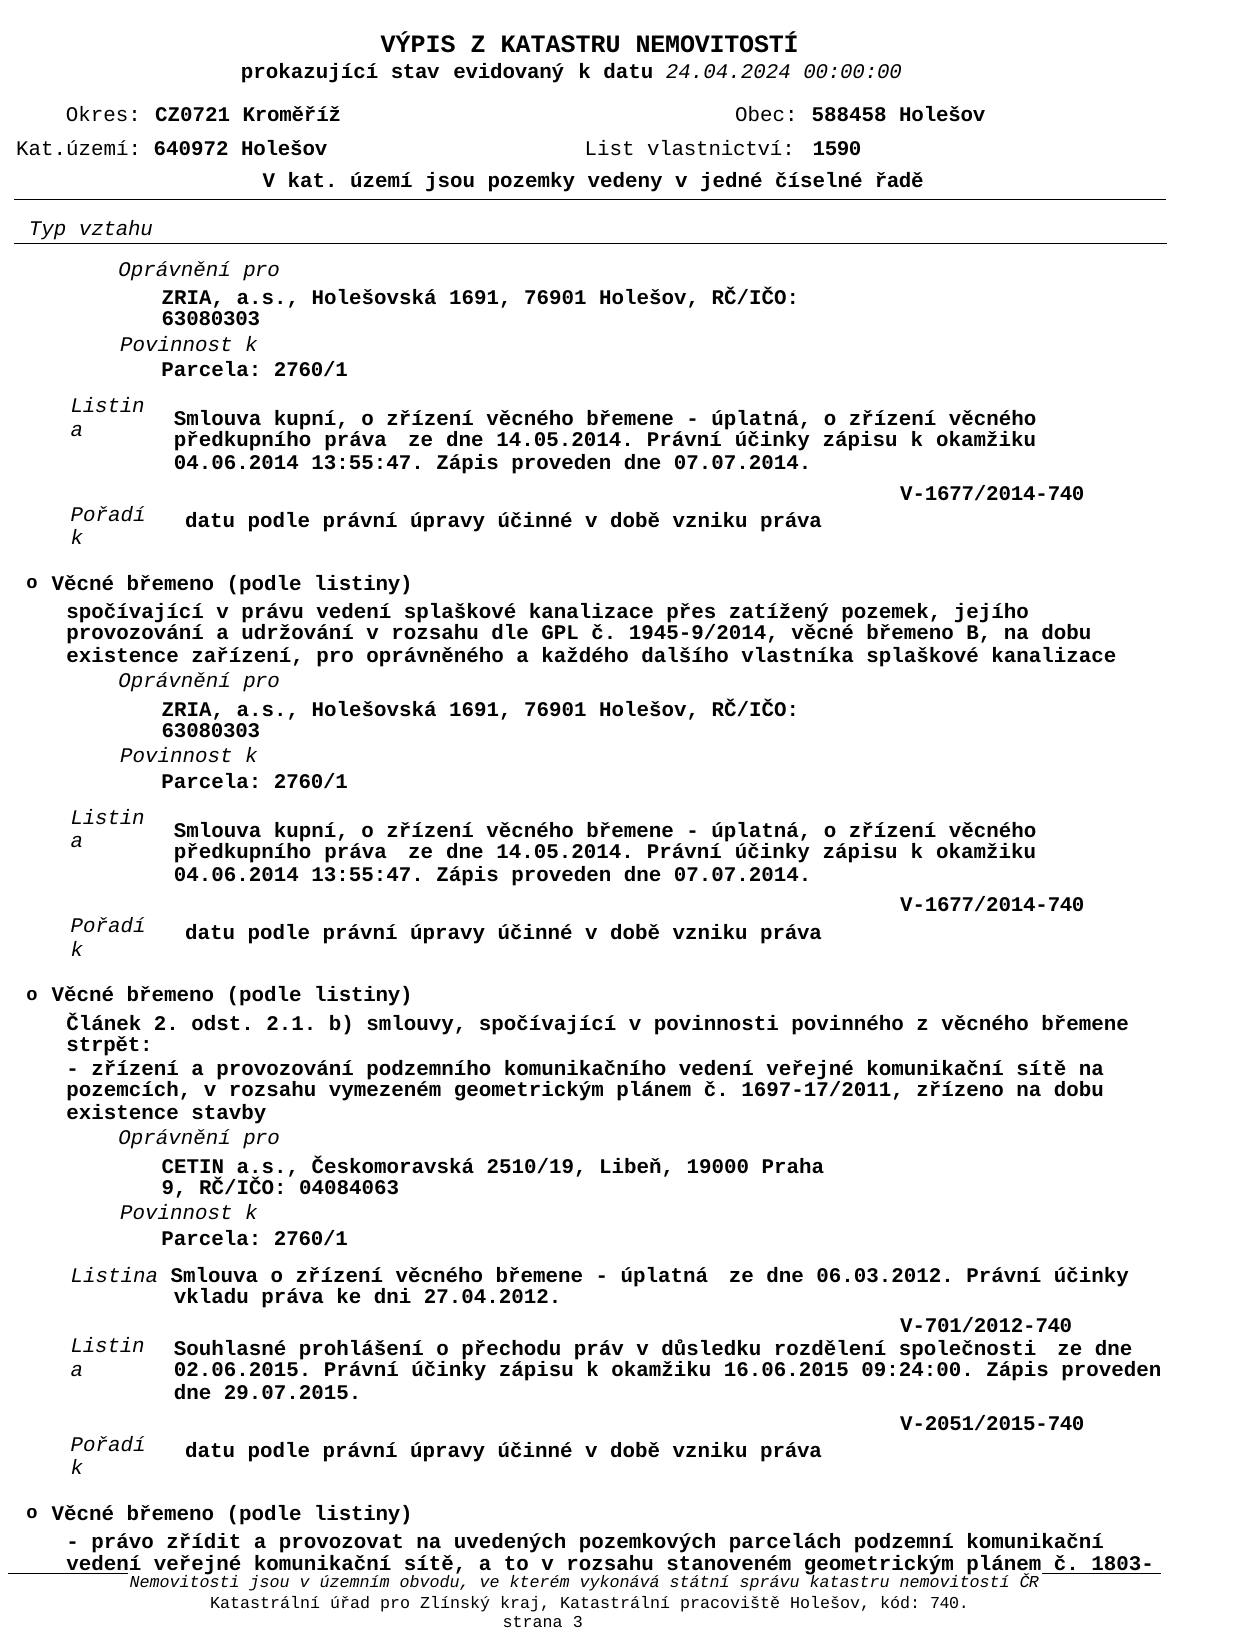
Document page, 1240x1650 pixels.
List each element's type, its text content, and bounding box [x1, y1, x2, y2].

subtitle V-701/2012-740 [900, 1314, 1177, 1338]
text Parcela: 2760/1 [161, 771, 1177, 795]
text o Věcné břemeno (podle listiny) [26, 573, 1177, 596]
text - zřízení a provozování podzemního komunikačního vedení veřejné komunikační sítě na pozemcích, v rozsahu vymezeném geometrickým plánem č. 1697-17/2011, zřízeno na dobu existence stavby [66, 1058, 1104, 1126]
text datu podle právní úpravy účinné v době vzniku práva [185, 1440, 823, 1464]
text Povinnost k [120, 334, 1177, 357]
subtitle V-1677/2014-740 [900, 894, 1177, 918]
text Smlouva kupní, o zřízení věcného břemene - úplatná, o zřízení věcného předkupního práva ze dne 14.05.2014. Právní účinky zápisu k okamžiku 04.06.2014 13:55:47. Zápis proveden dne 07.07.2014. [174, 408, 1037, 476]
text Smlouva kupní, o zřízení věcného břemene - úplatná, o zřízení věcného předkupního práva ze dne 14.05.2014. Právní účinky zápisu k okamžiku 04.06.2014 13:55:47. Zápis proveden dne 07.07.2014. [174, 819, 1037, 887]
text ZRIA, a.s., Holešovská 1691, 76901 Holešov, RČ/IČO: 63080303 [161, 698, 843, 744]
text Pořadí k [70, 915, 170, 962]
text Listina [70, 1335, 158, 1383]
text o Věcné břemeno (podle listiny) [26, 1503, 1177, 1526]
text ZRIA, a.s., Holešovská 1691, 76901 Holešov, RČ/IČO: 63080303 [161, 287, 843, 332]
text Typ vztahu [29, 218, 1177, 242]
text Parcela: 2760/1 [161, 1228, 1177, 1252]
text o Věcné břemeno (podle listiny) [26, 984, 1177, 1008]
text datu podle právní úpravy účinné v době vzniku práva [185, 510, 823, 534]
text Oprávnění pro [118, 1127, 1177, 1151]
text Pořadí k [70, 503, 170, 551]
text Povinnost k [120, 1202, 1177, 1226]
text Oprávnění pro [118, 259, 1177, 282]
text Článek 2. odst. 2.1. b) smlouvy, spočívající v povinnosti povinného z věcného břemene strpět: [66, 1012, 1129, 1058]
text Souhlasné prohlášení o přechodu práv v důsledku rozdělení společnosti ze dne 02.06.2015. Právní účinky zápisu k okamžiku 16.06.2015 09:24:00. Zápis proveden dne 29.07.2015. [174, 1338, 1177, 1406]
text Parcela: 2760/1 [161, 359, 1177, 383]
text Pořadí k [70, 1434, 170, 1481]
text Listina [70, 807, 158, 854]
text Listina [70, 395, 158, 442]
text Oprávnění pro [118, 670, 1177, 694]
subtitle V-2051/2015-740 [900, 1413, 1177, 1436]
text datu podle právní úpravy účinné v době vzniku práva [185, 922, 823, 946]
text CETIN a.s., Českomoravská 2510/19, Libeň, 19000 Praha 9, RČ/IČO: 04084063 [161, 1155, 824, 1201]
text Listina Smlouva o zřízení věcného břemene - úplatná ze dne 06.03.2012. Právní účinky vkladu práva ke dni 27.04.2012. [70, 1264, 1177, 1310]
text Povinnost k [120, 745, 1177, 769]
text spočívající v právu vedení splaškové kanalizace přes zatížený pozemek, jejího provozování a udržování v rozsahu dle GPL č. 1945-9/2014, věcné břemeno B, na dobu existence zařízení, pro oprávněného a každého dalšího vlastníka splaškové kanalizace [66, 601, 1154, 669]
text - právo zřídit a provozovat na uvedených pozemkových parcelách podzemní komunikační vedení veřejné komunikační sítě, a to v rozsahu stanoveném geometrickým plánem č. 1803- [66, 1531, 1154, 1573]
subtitle V-1677/2014-740 [900, 482, 1177, 506]
